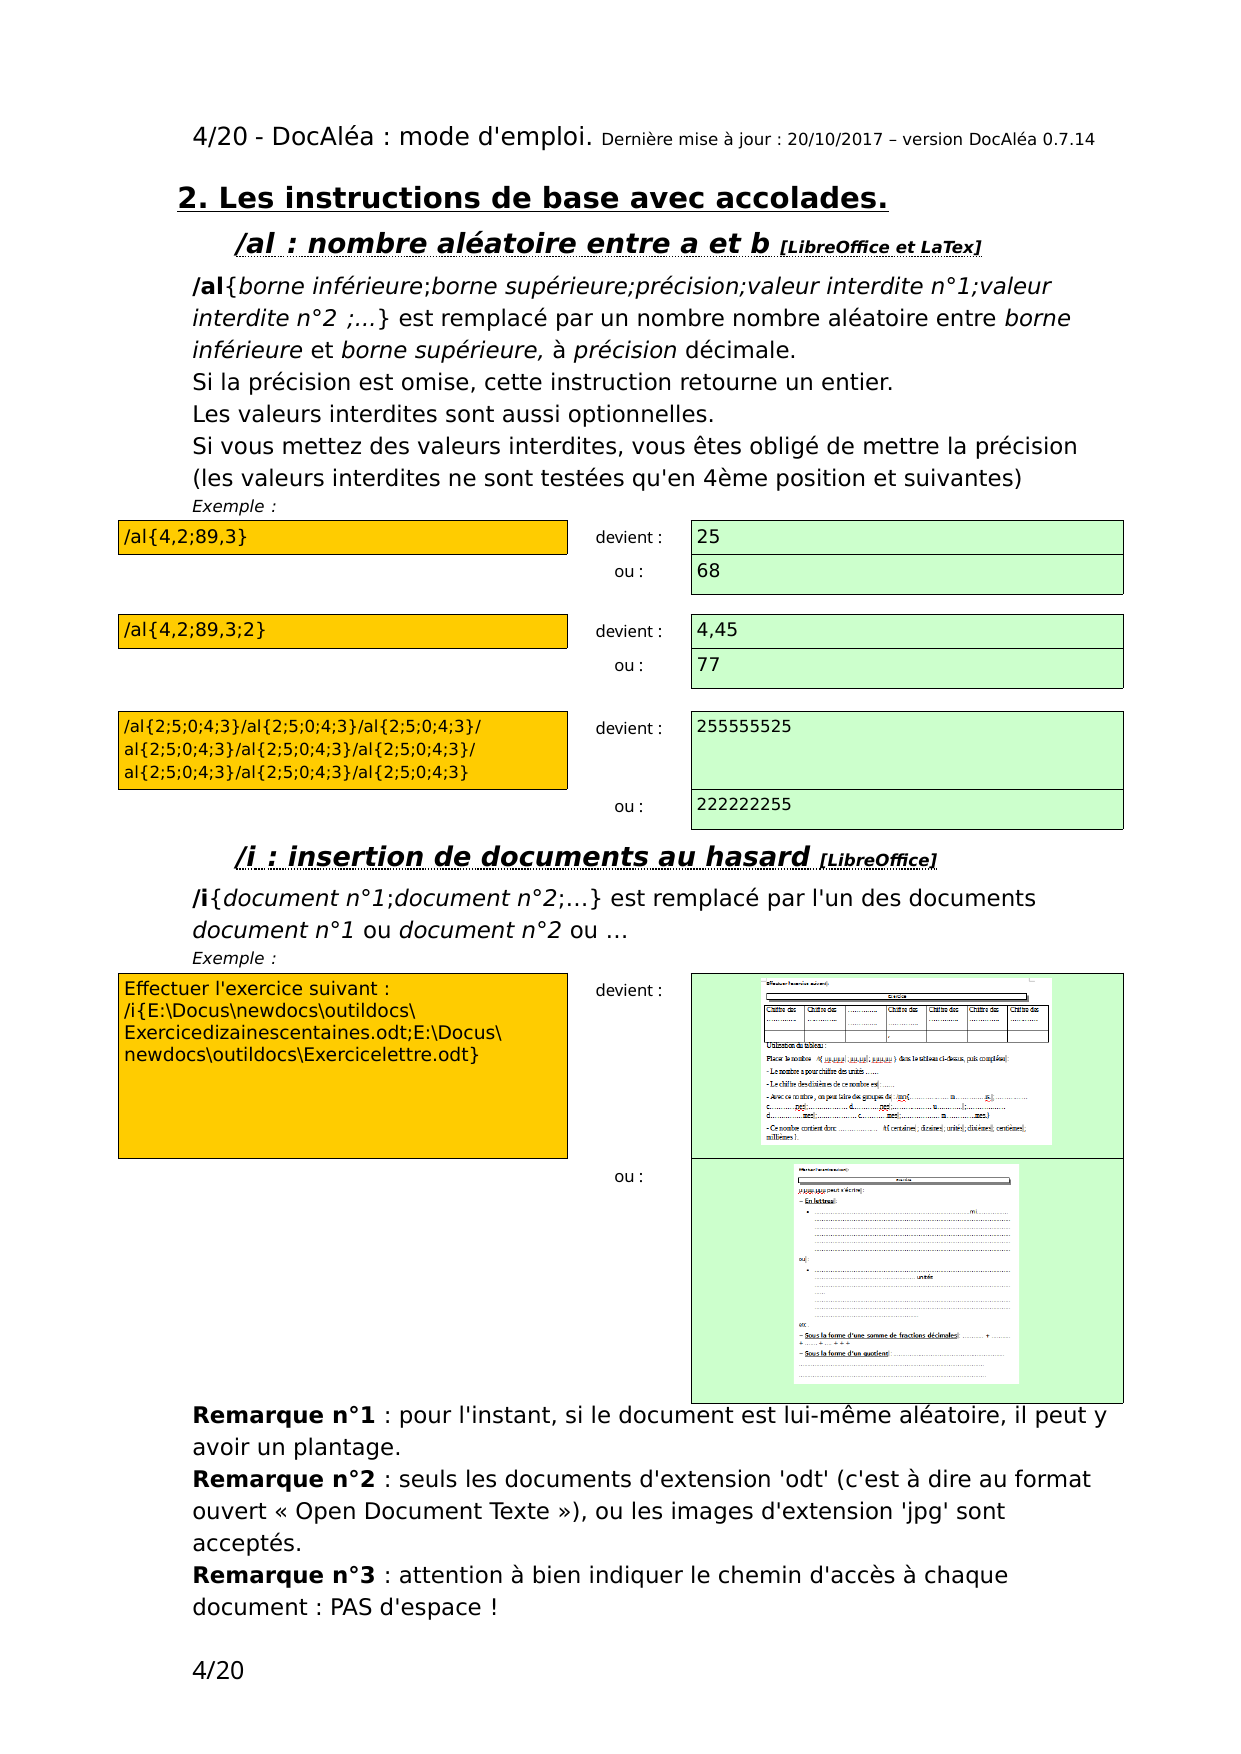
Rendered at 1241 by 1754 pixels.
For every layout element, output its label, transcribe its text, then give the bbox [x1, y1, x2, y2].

picture [793, 1164, 1020, 1384]
table_cell 77 [692, 649, 1123, 688]
table_header /al{4,2;89,3;2} [119, 615, 567, 648]
table_header devient : [568, 711, 691, 789]
table_cell [118, 555, 567, 594]
table_cell [118, 790, 567, 829]
table_cell 222222255 [692, 790, 1123, 829]
text Si la précision est omise, cette instruction retourne un entier. [192, 369, 1122, 396]
table_header devient : [568, 614, 691, 648]
table_cell [118, 649, 567, 688]
text Remarque n°3 : attention à bien indiquer le chemin d'accès à chaque document : PAS d'espace ! [192, 1562, 1122, 1621]
subtitle /i : insertion de documents au hasard [LibreOffice] [177, 841, 1122, 873]
table_cell [118, 1159, 567, 1403]
text Remarque n°2 : seuls les documents d'extension 'odt' (c'est à dire au format ouvert « Open Document Texte »), ou les images d'extension 'jpg' sont acceptés. [192, 1467, 1122, 1557]
table_cell 68 [692, 555, 1123, 594]
text /al{borne inférieure;borne supérieure;précision;valeur interdite n°1;valeur interdite n°2 ;...} est remplacé par un nombre nombre aléatoire entre borne inférieure et borne supérieure, à précision décimale. [192, 273, 1122, 363]
text Exemple : [192, 949, 1122, 969]
text Remarque n°1 : pour l'instant, si le document est lui-même aléatoire, il peut y avoir un plantage. [192, 1403, 1122, 1461]
table_header devient : [568, 520, 691, 554]
text Les valeurs interdites sont aussi optionnelles. [192, 401, 1122, 427]
table_cell ou : [567, 648, 691, 688]
table_header /al{2;5;0;4;3}/al{2;5;0;4;3}/al{2;5;0;4;3}/al{2;5;0;4;3}/al{2;5;0;4;3}/al{2;5;0;4;3}/al{2;5;0;4;3}/al{2;5;0;4;3}/al{2;5;0;4;3} [119, 712, 567, 789]
table_header /al{4,2;89,3} [119, 521, 567, 554]
table_header 25 [692, 521, 1123, 554]
text Exemple : [192, 497, 1122, 516]
table_cell ou : [567, 1159, 691, 1403]
table_header Effectuer l'exercice suivant : /i{E:\Docus\newdocs\outildocs\Exercicedizainescentaines.odt;E:\Docus\newdocs\outildocs\Exercicelettre.odt} [119, 974, 567, 1158]
table_cell ou : [567, 554, 691, 594]
text Si vous mettez des valeurs interdites, vous êtes obligé de mettre la précision (les valeurs interdites ne sont testées qu'en 4ème position et suivantes) [192, 433, 1122, 491]
table_header 4,45 [692, 615, 1123, 648]
table_cell ou : [567, 789, 691, 829]
subtitle 2. Les instructions de base avec accolades. [148, 182, 1122, 216]
table_header devient : [568, 973, 691, 1158]
table_cell [692, 1159, 1123, 1403]
subtitle /al : nombre aléatoire entre a et b [LibreOffice et LaTex] [177, 228, 1122, 260]
picture [761, 978, 1052, 1145]
table_header [692, 974, 1123, 1158]
text /i{document n°1;document n°2;…} est remplacé par l'un des documents document n°1 ou document n°2 ou … [192, 885, 1122, 944]
table_header 255555525 [692, 712, 1123, 789]
